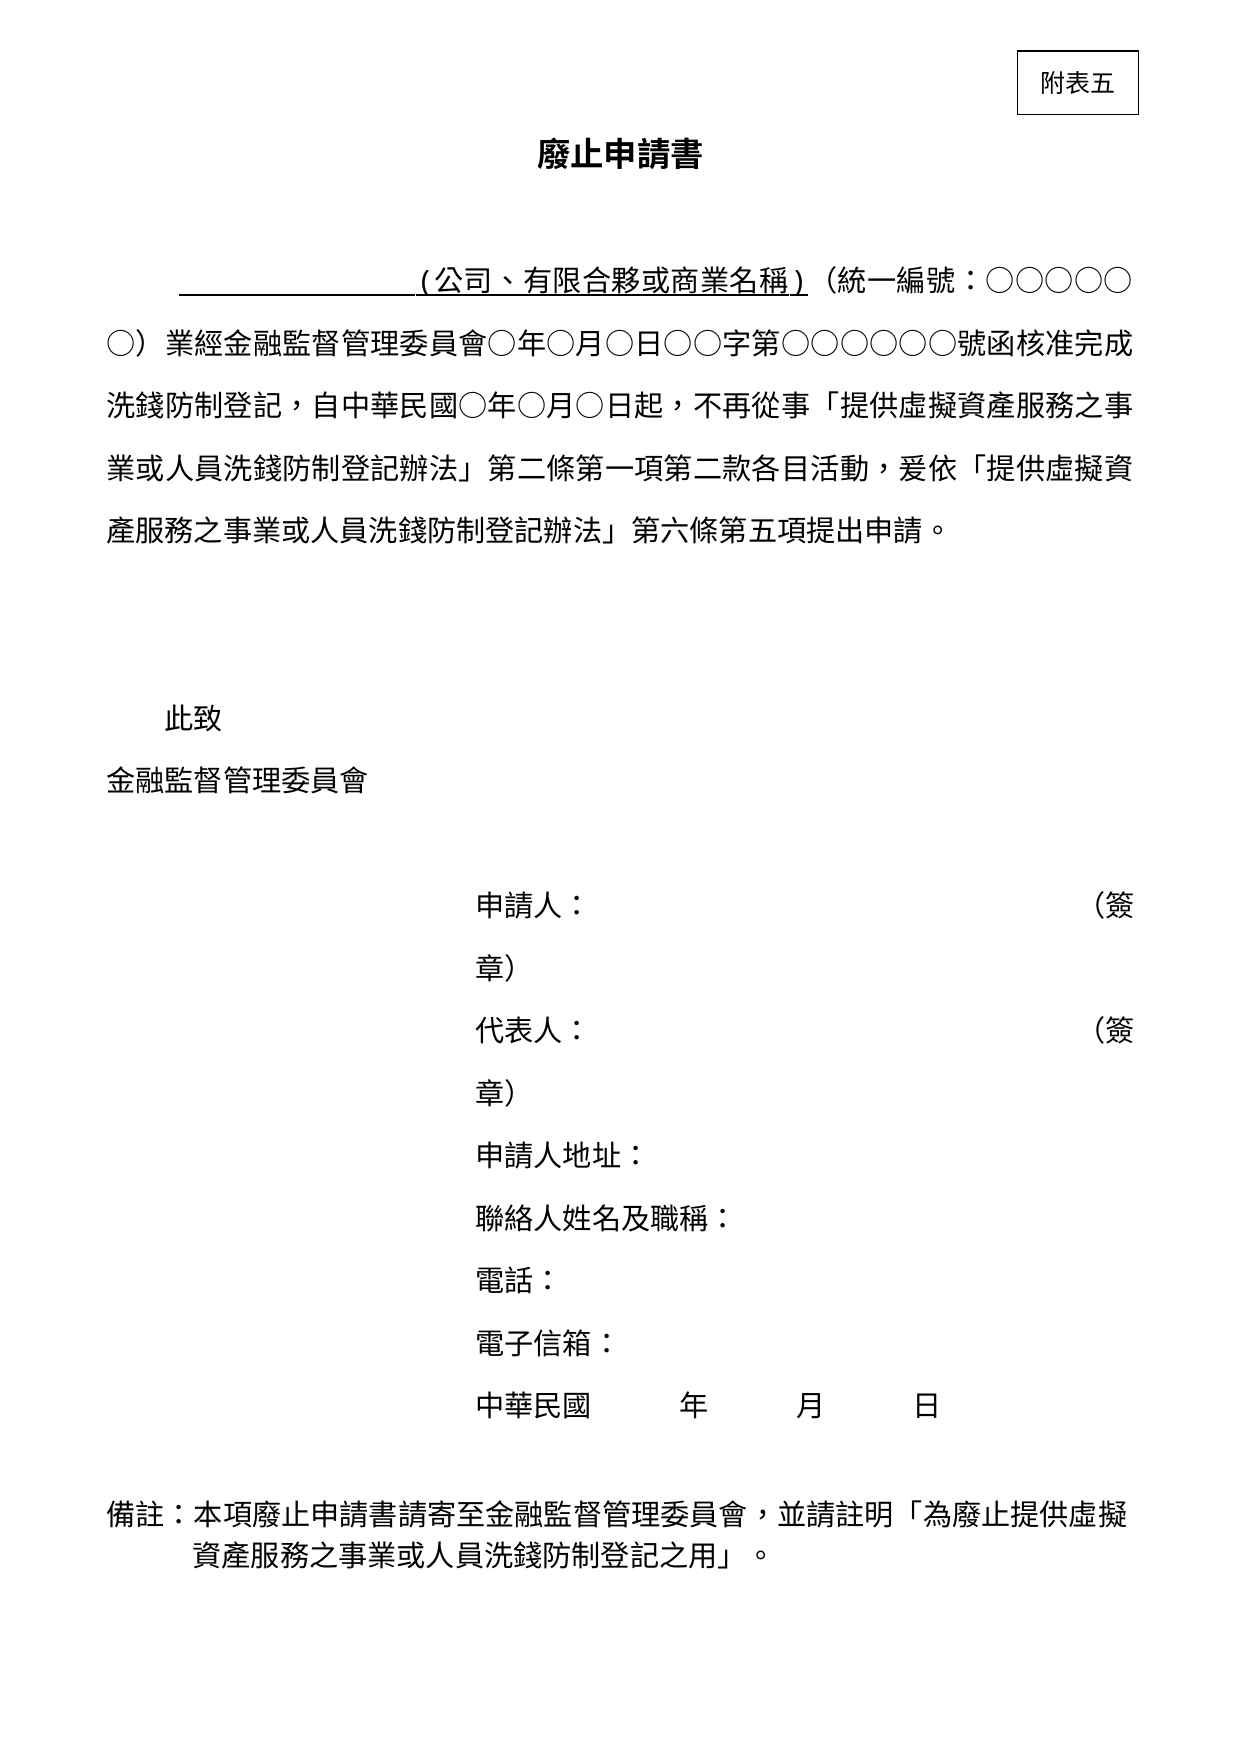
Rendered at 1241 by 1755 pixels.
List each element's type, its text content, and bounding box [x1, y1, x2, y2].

text 申請人地址： [475, 1117, 1134, 1179]
text 備註：本項廢止申請書請寄至金融監督管理委員會，並請註明「為廢止提供虛擬資產服務之事業或人員洗錢防制登記之用」。 [106, 1492, 1134, 1575]
text 代表人： （簽章） [475, 992, 1134, 1117]
text (公司、有限合夥或商業名稱)（統一編號：○○○○○○）業經金融監督管理委員會○年○月○日○○字第○○○○○○號函核准完成洗錢防制登記，自中華民國○年○月○日起，不再從事「提供虛擬資產服務之事業或人員洗錢防制登記辦法」第二條第一項第二款各目活動，爰依「提供虛擬資產服務之事業或人員洗錢防制登記辦法」第六條第五項提出申請。 [106, 242, 1134, 554]
text 金融監督管理委員會 [106, 742, 1134, 804]
text 電子信箱： [475, 1304, 1134, 1367]
text 附表五 [1033, 59, 1122, 101]
text 廢止申請書 [106, 117, 1134, 179]
text 中華民國 年 月 日 [475, 1367, 1134, 1429]
text 申請人： （簽章） [475, 867, 1134, 992]
text 聯絡人姓名及職稱： [475, 1179, 1134, 1242]
text [1018, 52, 1138, 114]
text 電話： [475, 1242, 1134, 1304]
text 此致 [106, 679, 1134, 742]
